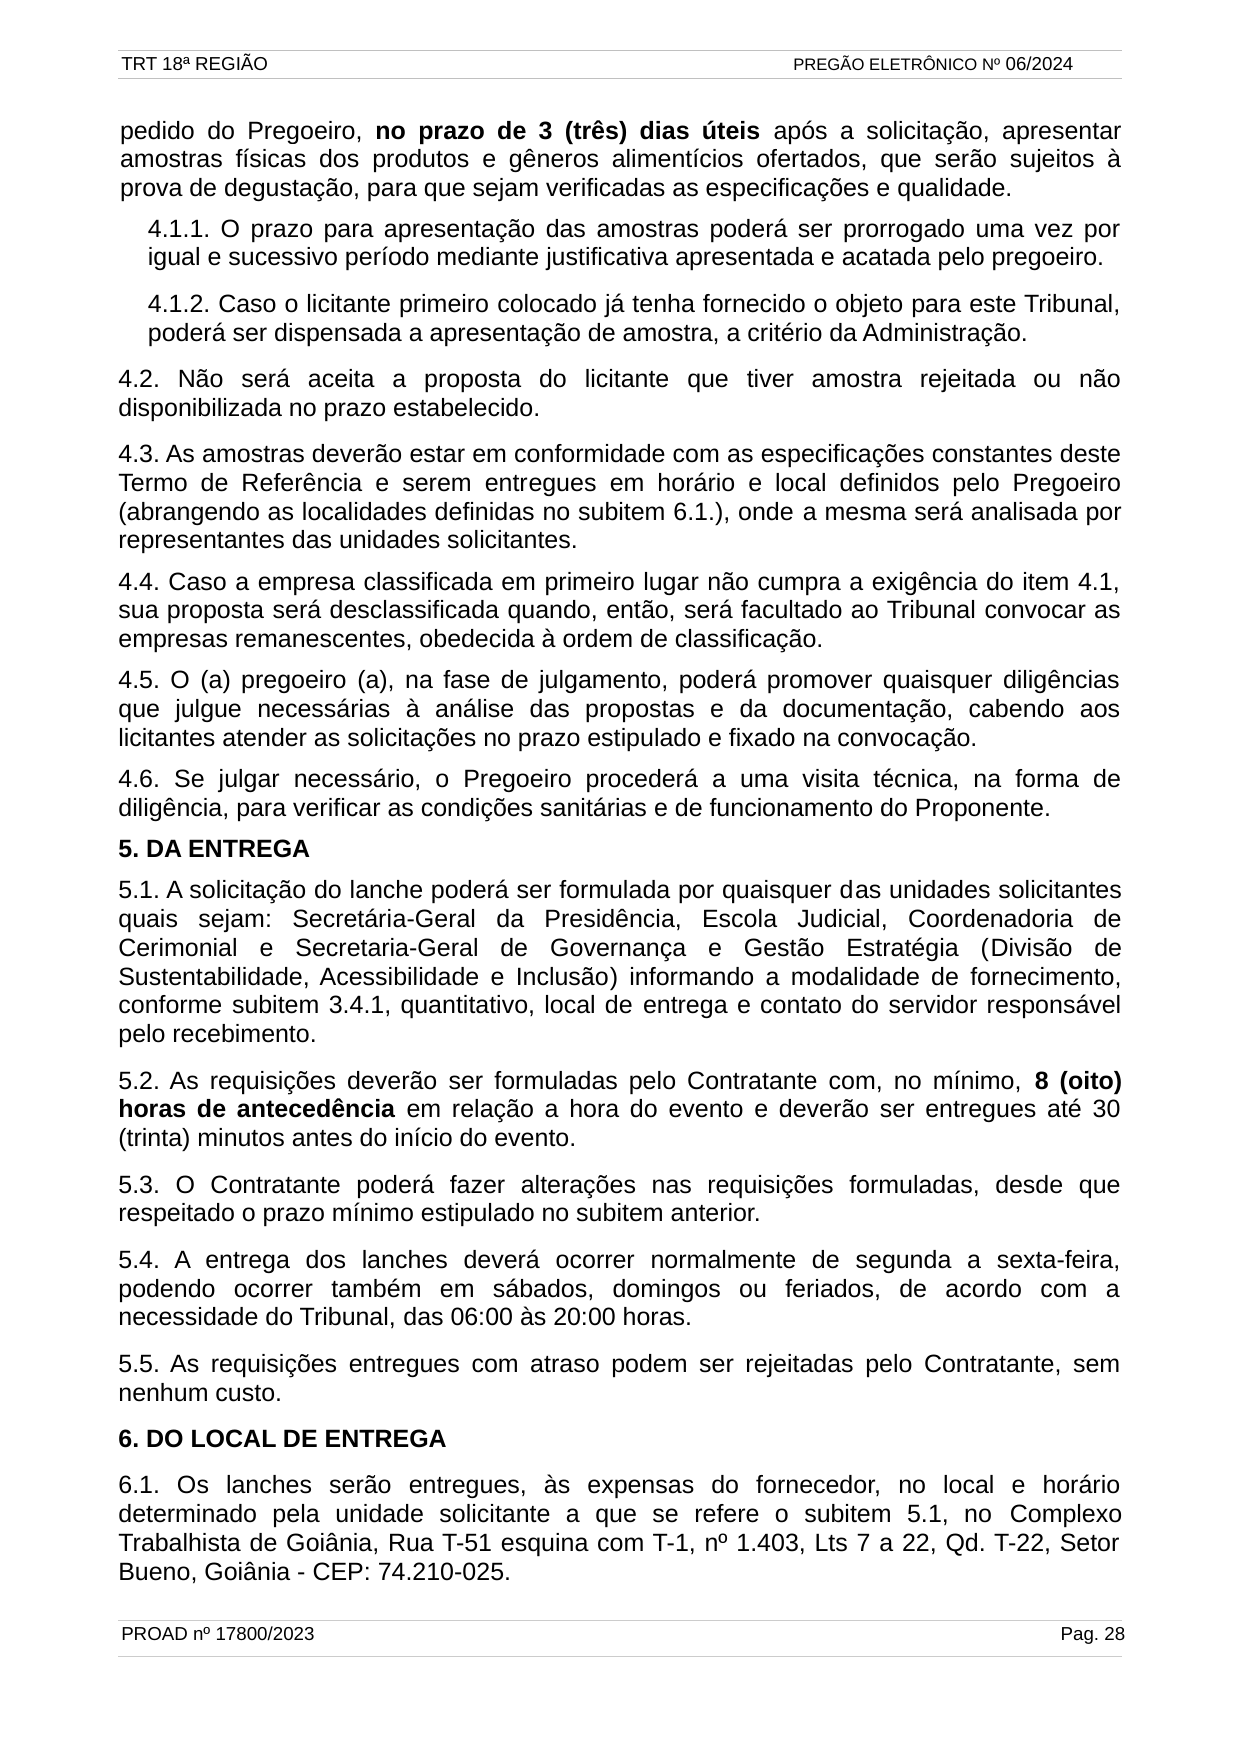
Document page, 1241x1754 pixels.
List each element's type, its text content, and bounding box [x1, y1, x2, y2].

text 4.3. As amostras deverão estar em conformidade com as especificações constantes deste Termo de Referência e serem entregues em horário e local definidos pelo Pregoeiro (abrangendo as localidades definidas no subitem 6.1.), onde a mesma será analisada por representantes das unidades solicitantes. [118, 439, 1122, 554]
text 5.4. A entrega dos lanches deverá ocorrer normalmente de segunda a sexta-feira, podendo ocorrer também em sábados, domingos ou feriados, de acordo com a necessidade do Tribunal, das 06:00 às 20:00 horas. [118, 1245, 1122, 1331]
text 5.2. As requisições deverão ser formuladas pelo Contratante com, no mínimo, 8 (oito) horas de antecedência em relação a hora do evento e deverão ser entregues até 30 (trinta) minutos antes do início do evento. [118, 1066, 1122, 1152]
text 5.1. A solicitação do lanche poderá ser formulada por quaisquer das unidades solicitantes quais sejam: Secretária-Geral da Presidência, Escola Judicial, Coordenadoria de Cerimonial e Secretaria-Geral de Governança e Gestão Estratégia (Divisão de Sustentabilidade, Acessibilidade e Inclusão) informando a modalidade de fornecimento, conforme subitem 3.4.1, quantitativo, local de entrega e contato do servidor responsável pelo recebimento. [118, 876, 1122, 1048]
text 4.1.2. Caso o licitante primeiro colocado já tenha fornecido o objeto para este Tribunal, poderá ser dispensada a apresentação de amostra, a critério da Administração. [148, 289, 1122, 346]
text 4.5. O (a) pregoeiro (a), na fase de julgamento, poderá promover quaisquer diligências que julgue necessárias à análise das propostas e da documentação, cabendo aos licitantes atender as solicitações no prazo estipulado e fixado na convocação. [118, 666, 1122, 752]
text 5.3. O Contratante poderá fazer alterações nas requisições formuladas, desde que respeitado o prazo mínimo estipulado no subitem anterior. [118, 1170, 1122, 1227]
text 4.2. Não será aceita a proposta do licitante que tiver amostra rejeitada ou não disponibilizada no prazo estabelecido. [118, 364, 1122, 422]
text 6.1. Os lanches serão entregues, às expensas do fornecedor, no local e horário determinado pela unidade solicitante a que se refere o subitem 5.1, no Complexo Trabalhista de Goiânia, Rua T-51 esquina com T-1, nº 1.403, Lts 7 a 22, Qd. T-22, Setor Bueno, Goiânia - CEP: 74.210-025. [118, 1471, 1122, 1586]
text pedido do Pregoeiro, no prazo de 3 (três) dias úteis após a solicitação, apresentar amostras físicas dos produtos e gêneros alimentícios ofertados, que serão sujeitos à prova de degustação, para que sejam verificadas as especificações e qualidade. [118, 116, 1122, 202]
text 4.1.1. O prazo para apresentação das amostras poderá ser prorrogado uma vez por igual e sucessivo período mediante justificativa apresentada e acatada pelo pregoeiro. [148, 214, 1122, 271]
text 5. DA ENTREGA [118, 834, 1122, 863]
text 4.4. Caso a empresa classificada em primeiro lugar não cumpra a exigência do item 4.1, sua proposta será desclassificada quando, então, será facultado ao Tribunal convocar as empresas remanescentes, obedecida à ordem de classificação. [118, 567, 1122, 653]
text 6. DO LOCAL DE ENTREGA [118, 1424, 1122, 1453]
text 4.6. Se julgar necessário, o Pregoeiro procederá a uma visita técnica, na forma de diligência, para verificar as condições sanitárias e de funcionamento do Proponente. [118, 764, 1122, 822]
text 5.5. As requisições entregues com atraso podem ser rejeitadas pelo Contratante, sem nenhum custo. [118, 1349, 1122, 1406]
